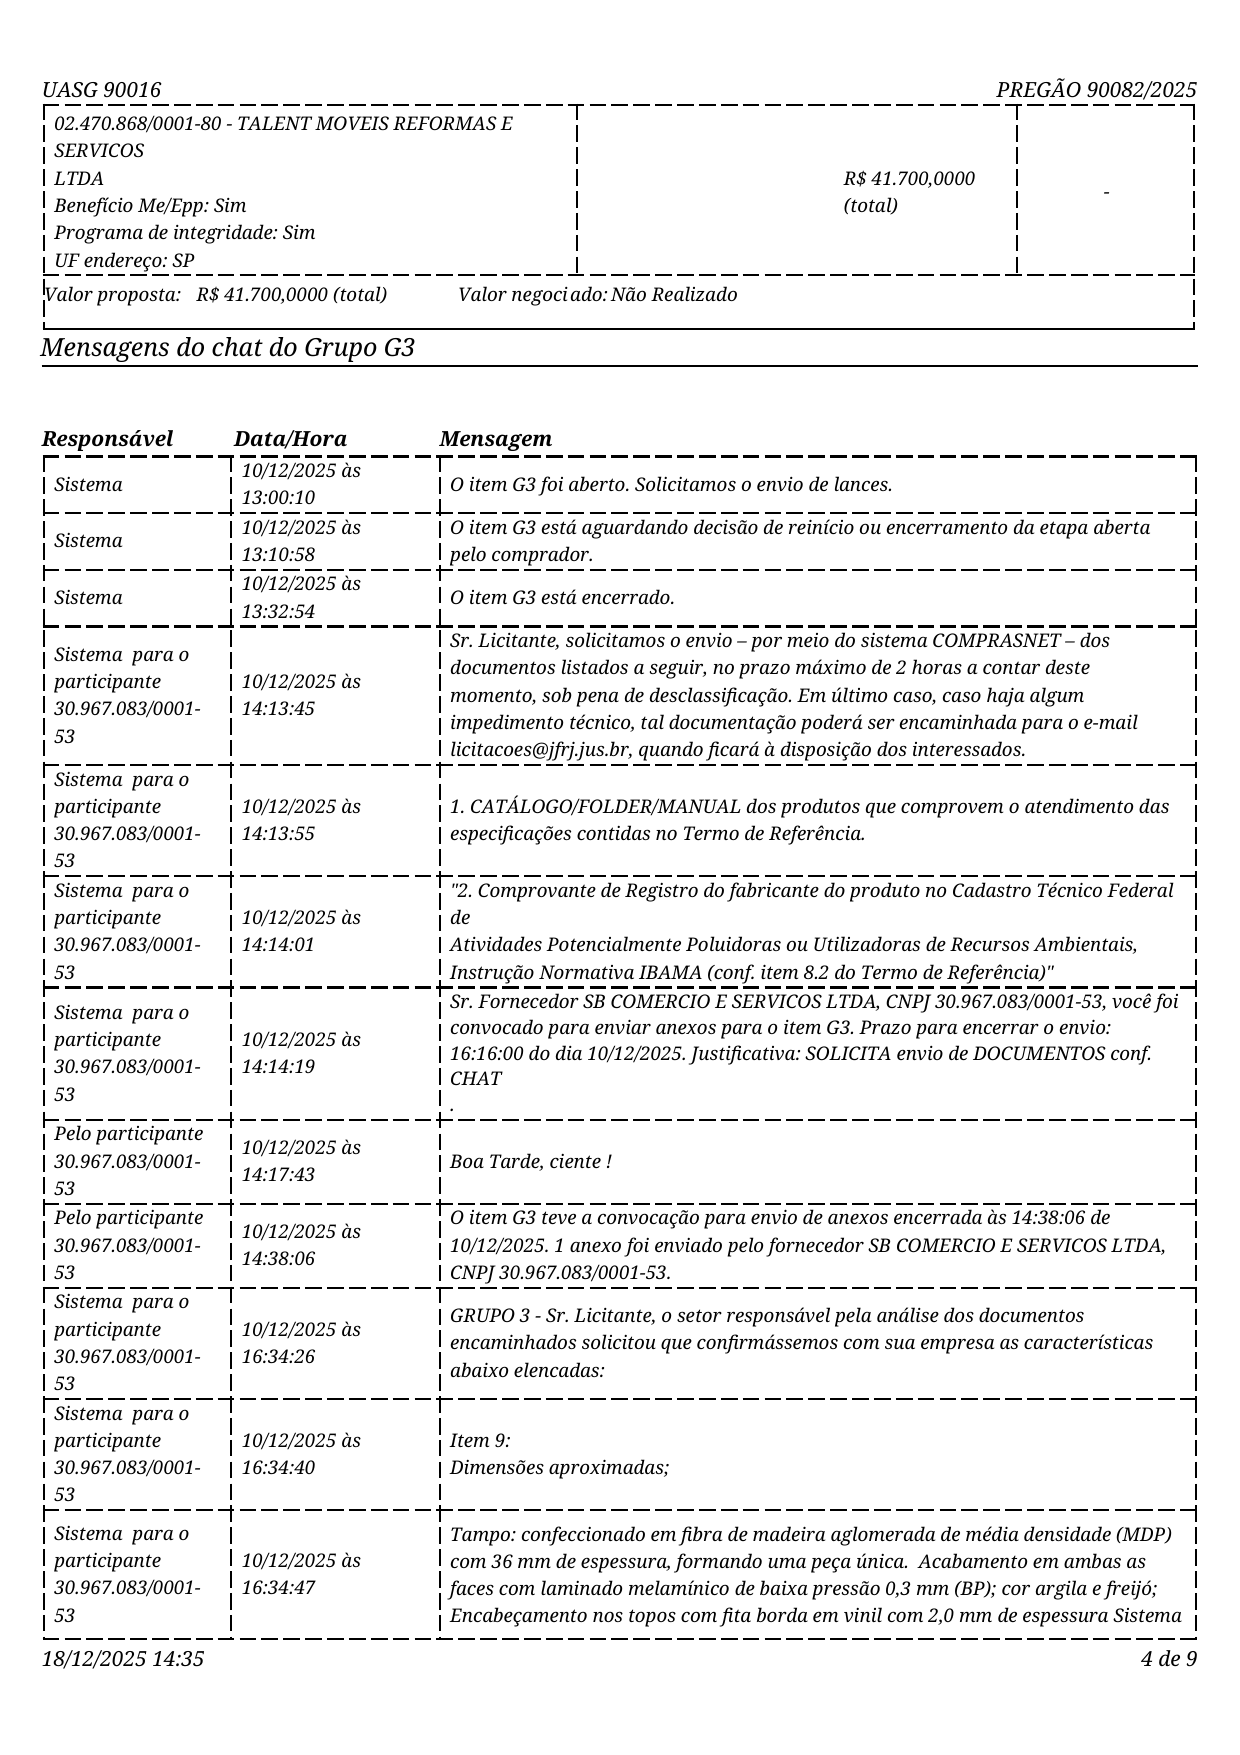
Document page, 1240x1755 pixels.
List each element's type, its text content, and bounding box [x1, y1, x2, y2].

table_cell Sistema para o participante 30.967.083/0001-53 [44, 1509, 231, 1638]
table_cell Sistema para o participante 30.967.083/0001-53 [44, 1398, 231, 1509]
table_cell Valor proposta: R$ 41.700,0000 (total) Valor negoci [44, 274, 577, 328]
table_cell O item G3 está aguardando decisão de reinício ou encerramento da etapa aberta pelo comprador. [440, 512, 1196, 569]
table_cell 10/12/2025 às 14:14:19 [231, 986, 439, 1119]
table_cell Boa Tarde, ciente ! [440, 1119, 1196, 1203]
text Mensagens do chat do Grupo G3 [40, 330, 1200, 364]
table_cell Sr. Fornecedor SB COMERCIO E SERVICOS LTDA, CNPJ 30.967.083/0001-53, você foi convocado para enviar anexos para o item G3. Prazo para encerrar o envio: 16:16:00 do dia 10/12/2025. Justificativa: SOLICITA envio de DOCUMENTOS conf. CHAT . [440, 986, 1196, 1119]
table_cell 10/12/2025 às 14:14:01 [231, 875, 439, 986]
table_cell O item G3 está encerrado. [440, 569, 1196, 625]
table_header 10/12/2025 às 13:00:10 [231, 455, 439, 512]
text Responsável Data/Hora Mensagem [42, 424, 1200, 453]
table_cell 10/12/2025 às 14:17:43 [231, 1119, 439, 1203]
table_cell GRUPO 3 - Sr. Licitante, o setor responsável pela análise dos documentos encaminhados solicitou que confirmássemos com sua empresa as características abaixo elencadas: [440, 1287, 1196, 1398]
table_cell 10/12/2025 às 13:10:58 [231, 512, 439, 569]
table_cell Pelo participante 30.967.083/0001-53 [44, 1119, 231, 1203]
table_cell Sistema para o participante 30.967.083/0001-53 [44, 986, 231, 1119]
table_cell 10/12/2025 às 16:34:26 [231, 1287, 439, 1398]
table_cell 10/12/2025 às 16:34:40 [231, 1398, 439, 1509]
table_cell Sistema para o participante 30.967.083/0001-53 [44, 875, 231, 986]
table_cell "2. Comprovante de Registro do fabricante do produto no Cadastro Técnico Federal de Atividades Potencialmente Poluidoras ou Utilizadoras de Recursos Ambientais, Instrução Normativa IBAMA (conf. item 8.2 do Termo de Referência)" [440, 875, 1196, 986]
table_cell Item 9: Dimensões aproximadas; [440, 1398, 1196, 1509]
table_cell 10/12/2025 às 16:34:47 [231, 1509, 439, 1638]
table_cell Sistema [44, 569, 231, 625]
table_cell 10/12/2025 às 13:32:54 [231, 569, 439, 625]
table_cell Pelo participante 30.967.083/0001-53 [44, 1203, 231, 1287]
table_cell O item G3 teve a convocação para envio de anexos encerrada às 14:38:06 de 10/12/2025. 1 anexo foi enviado pelo fornecedor SB COMERCIO E SERVICOS LTDA, CNPJ 30.967.083/0001-53. [440, 1203, 1196, 1287]
table_header Sistema [44, 455, 231, 512]
table_cell 1. CATÁLOGO/FOLDER/MANUAL dos produtos que comprovem o atendimento das especificações contidas no Termo de Referência. [440, 764, 1196, 875]
table_header O item G3 foi aberto. Solicitamos o envio de lances. [440, 455, 1196, 512]
table_header R$ 41.700,0000 (total) [844, 104, 1017, 274]
table_cell Sistema para o participante 30.967.083/0001-53 [44, 625, 231, 764]
table_cell Sistema para o participante 30.967.083/0001-53 [44, 764, 231, 875]
table_header [577, 104, 844, 274]
table_header - [1017, 104, 1194, 274]
table_header 02.470.868/0001-80 - TALENT MOVEIS REFORMAS E SERVICOS LTDA Benefício Me/Epp: Sim Programa de integridade: Sim UF endereço: SP [44, 104, 577, 274]
table_cell 10/12/2025 às 14:38:06 [231, 1203, 439, 1287]
table_cell Sr. Licitante, solicitamos o envio – por meio do sistema COMPRASNET – dos documentos listados a seguir, no prazo máximo de 2 horas a contar deste momento, sob pena de desclassificação. Em último caso, caso haja algum impedimento técnico, tal documentação poderá ser encaminhada para o e-mail licitacoes@jfrj.jus.br, quando ficará à disposição dos interessados. [440, 625, 1196, 764]
table_cell Tampo: confeccionado em fibra de madeira aglomerada de média densidade (MDP) com 36 mm de espessura, formando uma peça única. Acabamento em ambas as faces com laminado melamínico de baixa pressão 0,3 mm (BP); cor argila e freijó; Encabeçamento nos topos com fita borda em vinil com 2,0 mm de espessura Sistema [440, 1509, 1196, 1638]
table_cell ado: Não Realizado [577, 274, 844, 328]
table_cell 10/12/2025 às 14:13:55 [231, 764, 439, 875]
table_cell Sistema para o participante 30.967.083/0001-53 [44, 1287, 231, 1398]
table_cell [1017, 274, 1194, 328]
table_cell 10/12/2025 às 14:13:45 [231, 625, 439, 764]
table_cell [844, 274, 1017, 328]
table_cell Sistema [44, 512, 231, 569]
